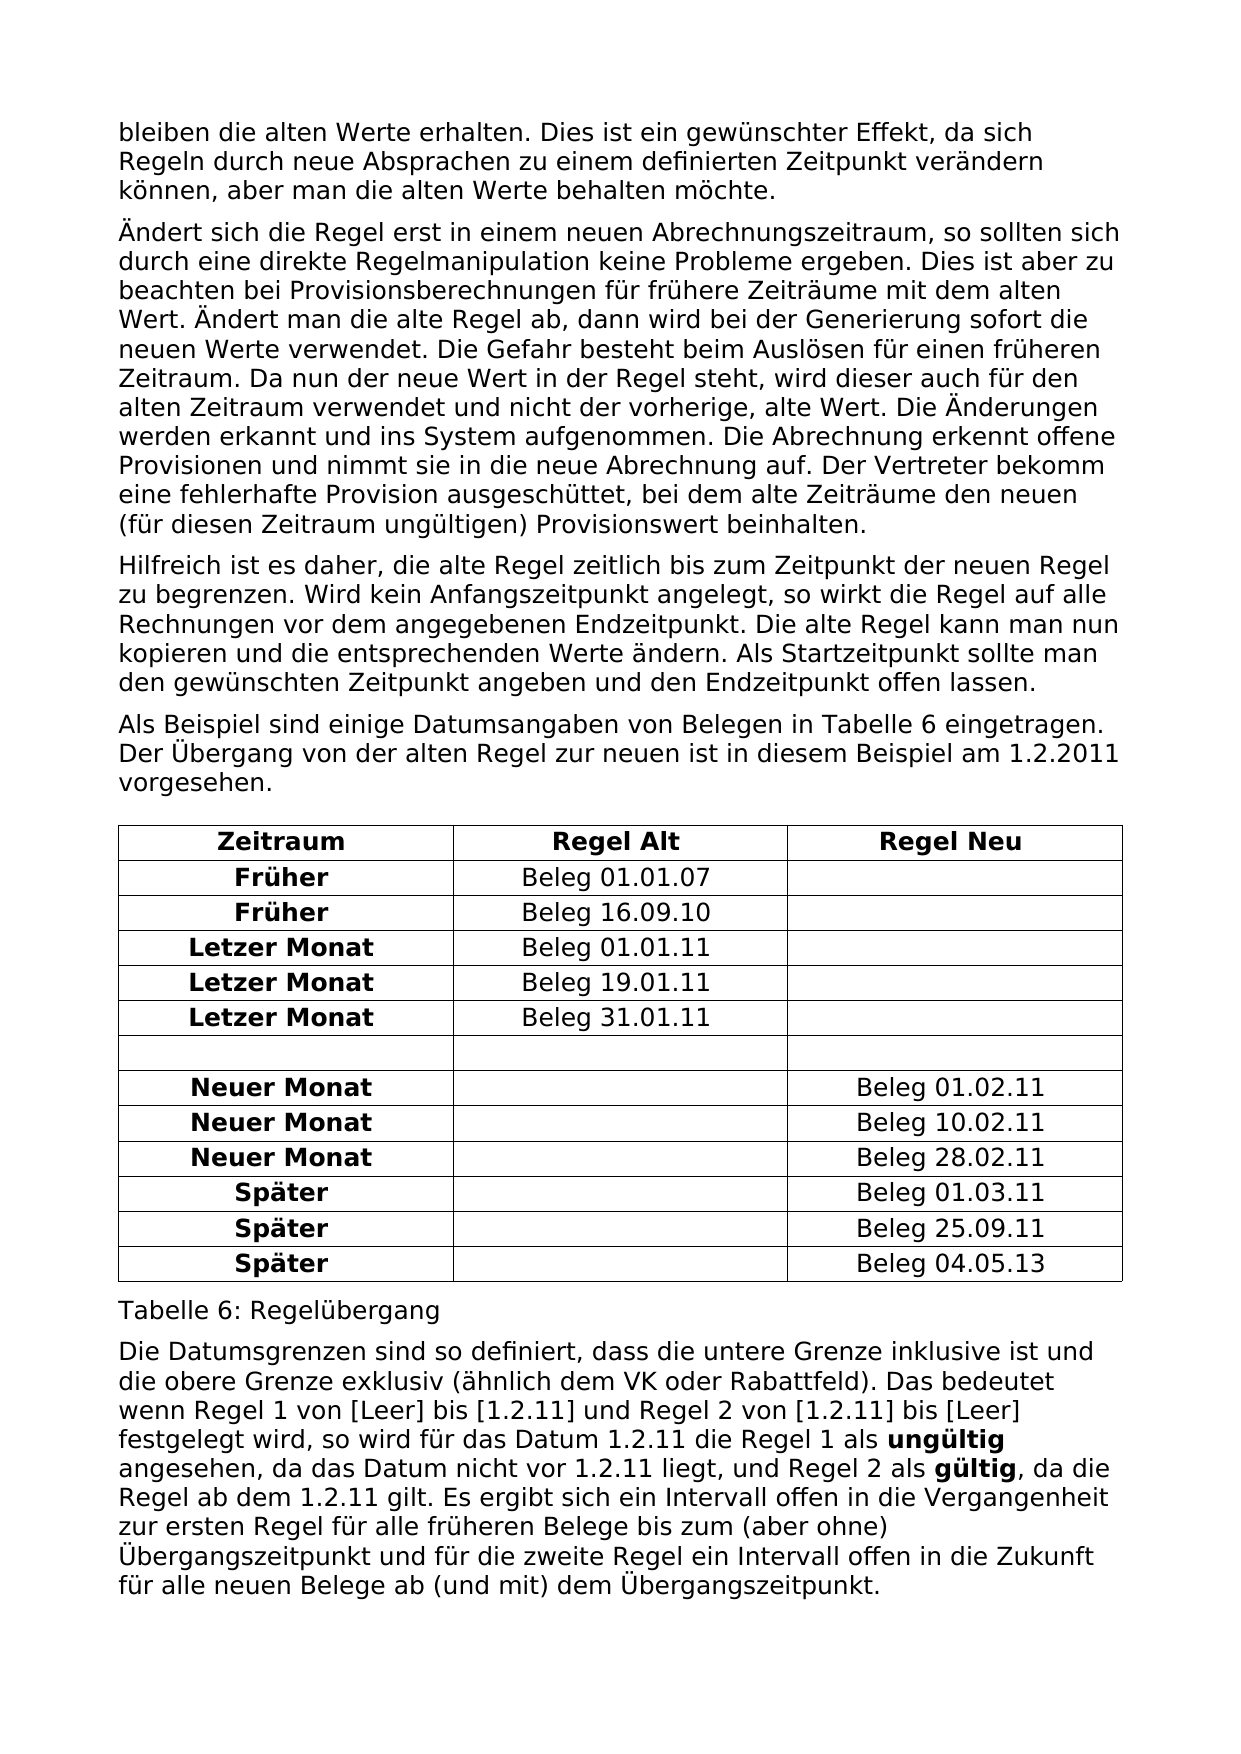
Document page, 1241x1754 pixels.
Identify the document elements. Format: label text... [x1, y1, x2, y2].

table_cell [454, 1036, 787, 1070]
table_cell [454, 1106, 787, 1141]
table_header Regel Alt [454, 826, 787, 860]
table_cell [119, 1036, 453, 1070]
table_cell [454, 1142, 787, 1176]
table_cell Beleg 01.01.07 [454, 861, 787, 895]
text Tabelle 6: Regelübergang [118, 1296, 1122, 1325]
table_cell [454, 1247, 787, 1281]
table_cell Letzer Monat [119, 931, 453, 965]
table_cell Später [119, 1212, 453, 1246]
text Die Datumsgrenzen sind so definiert, dass die untere Grenze inklusive ist und die obere Grenze exklusiv (ähnlich dem VK oder Rabattfeld). Das bedeutet wenn Regel 1 von [Leer] bis [1.2.11] und Regel 2 von [1.2.11] bis [Leer] festgelegt wird, so wird für das Datum 1.2.11 die Regel 1 als ungültig angesehen, da das Datum nicht vor 1.2.11 liegt, und Regel 2 als gültig, da die Regel ab dem 1.2.11 gilt. Es ergibt sich ein Intervall offen in die Vergangenheit zur ersten Regel für alle früheren Belege bis zum (aber ohne) Übergangszeitpunkt und für die zweite Regel ein Intervall offen in die Zukunft für alle neuen Belege ab (und mit) dem Übergangszeitpunkt. [118, 1337, 1122, 1600]
table_cell Letzer Monat [119, 966, 453, 1000]
table_cell Neuer Monat [119, 1071, 453, 1105]
table_header Zeitraum [119, 826, 453, 860]
text bleiben die alten Werte erhalten. Dies ist ein gewünschter Effekt, da sich Regeln durch neue Absprachen zu einem definierten Zeitpunkt verändern können, aber man die alten Werte behalten möchte. [118, 118, 1122, 206]
table_cell [788, 931, 1122, 965]
table_cell Letzer Monat [119, 1001, 453, 1035]
table_cell [788, 1036, 1122, 1070]
table_cell Beleg 04.05.13 [788, 1247, 1122, 1281]
text Hilfreich ist es daher, die alte Regel zeitlich bis zum Zeitpunkt der neuen Regel zu begrenzen. Wird kein Anfangszeitpunkt angelegt, so wirkt die Regel auf alle Rechnungen vor dem angegebenen Endzeitpunkt. Die alte Regel kann man nun kopieren und die entsprechenden Werte ändern. Als Startzeitpunkt sollte man den gewünschten Zeitpunkt angeben und den Endzeitpunkt offen lassen. [118, 551, 1122, 697]
table_cell Beleg 01.03.11 [788, 1177, 1122, 1211]
table_cell [454, 1212, 787, 1246]
table_cell [788, 861, 1122, 895]
table_cell [788, 896, 1122, 930]
text Als Beispiel sind einige Datumsangaben von Belegen in Tabelle 6 eingetragen. Der Übergang von der alten Regel zur neuen ist in diesem Beispiel am 1.2.2011 vorgesehen. [118, 710, 1122, 797]
table_cell Beleg 01.02.11 [788, 1071, 1122, 1105]
table_cell Später [119, 1177, 453, 1211]
text Ändert sich die Regel erst in einem neuen Abrechnungszeitraum, so sollten sich durch eine direkte Regelmanipulation keine Probleme ergeben. Dies ist aber zu beachten bei Provisionsberechnungen für frühere Zeiträume mit dem alten Wert. Ändert man die alte Regel ab, dann wird bei der Generierung sofort die neuen Werte verwendet. Die Gefahr besteht beim Auslösen für einen früheren Zeitraum. Da nun der neue Wert in der Regel steht, wird dieser auch für den alten Zeitraum verwendet und nicht der vorherige, alte Wert. Die Änderungen werden erkannt und ins System aufgenommen. Die Abrechnung erkennt offene Provisionen und nimmt sie in die neue Abrechnung auf. Der Vertreter bekomm eine fehlerhafte Provision ausgeschüttet, bei dem alte Zeiträume den neuen (für diesen Zeitraum ungültigen) Provisionswert beinhalten. [118, 218, 1122, 539]
table_cell Beleg 28.02.11 [788, 1142, 1122, 1176]
table_header Regel Neu [788, 826, 1122, 860]
table_cell [788, 966, 1122, 1000]
table_cell Beleg 16.09.10 [454, 896, 787, 930]
table_cell Beleg 19.01.11 [454, 966, 787, 1000]
table_cell Später [119, 1247, 453, 1281]
table_cell Neuer Monat [119, 1106, 453, 1141]
table_cell [454, 1071, 787, 1105]
table_cell Früher [119, 861, 453, 895]
table_cell Beleg 31.01.11 [454, 1001, 787, 1035]
table_cell Früher [119, 896, 453, 930]
table_cell Beleg 25.09.11 [788, 1212, 1122, 1246]
table_cell [788, 1001, 1122, 1035]
table_cell [454, 1177, 787, 1211]
table_cell Beleg 01.01.11 [454, 931, 787, 965]
table_cell Beleg 10.02.11 [788, 1106, 1122, 1141]
table_cell Neuer Monat [119, 1142, 453, 1176]
